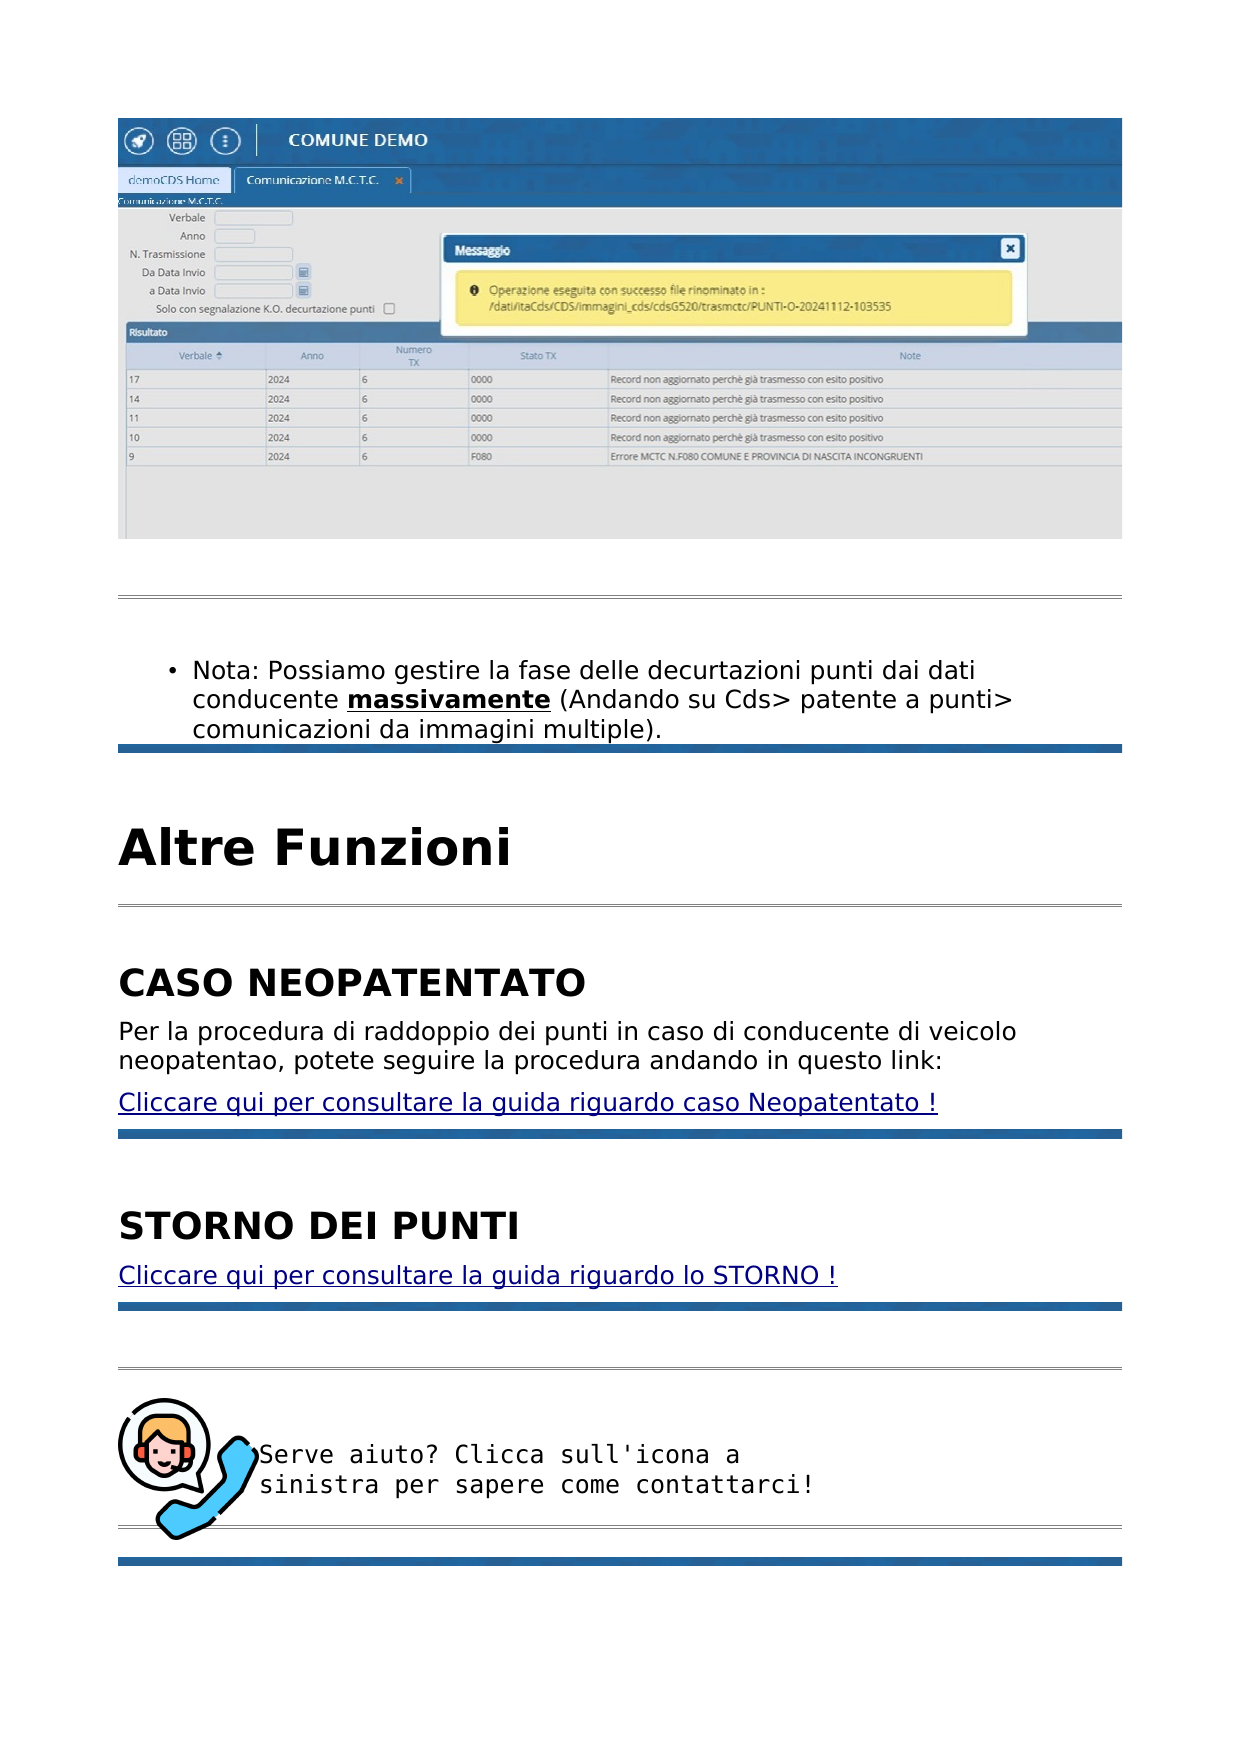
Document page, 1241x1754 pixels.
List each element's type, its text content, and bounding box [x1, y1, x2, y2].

picture [118, 1129, 1123, 1139]
picture [118, 1398, 259, 1540]
subtitle Altre Funzioni [118, 819, 1122, 877]
picture [118, 744, 1123, 753]
picture [118, 1302, 1123, 1311]
list Nota: Possiamo gestire la fase delle decurtazioni punti dai dati conducente massivamente (Andando su Cds> patente a punti> comunicazioni da immagini multiple). [177, 657, 1122, 744]
picture [118, 118, 1123, 539]
text Cliccare qui per consultare la guida riguardo caso Neopatentato ! [118, 1088, 1122, 1117]
subtitle CASO NEOPATENTATO [118, 961, 1122, 1005]
text Per la procedura di raddoppio dei punti in caso di conducente di veicolo neopatentao, potete seguire la procedura andando in questo link: [118, 1017, 1122, 1076]
text Cliccare qui per consultare la guida riguardo lo STORNO ! [118, 1261, 1122, 1290]
picture [118, 1557, 1123, 1566]
text Serve aiuto? Clicca sull'icona a sinistra per sapere come contattarci! [259, 1441, 1122, 1499]
subtitle STORNO DEI PUNTI [118, 1205, 1122, 1248]
